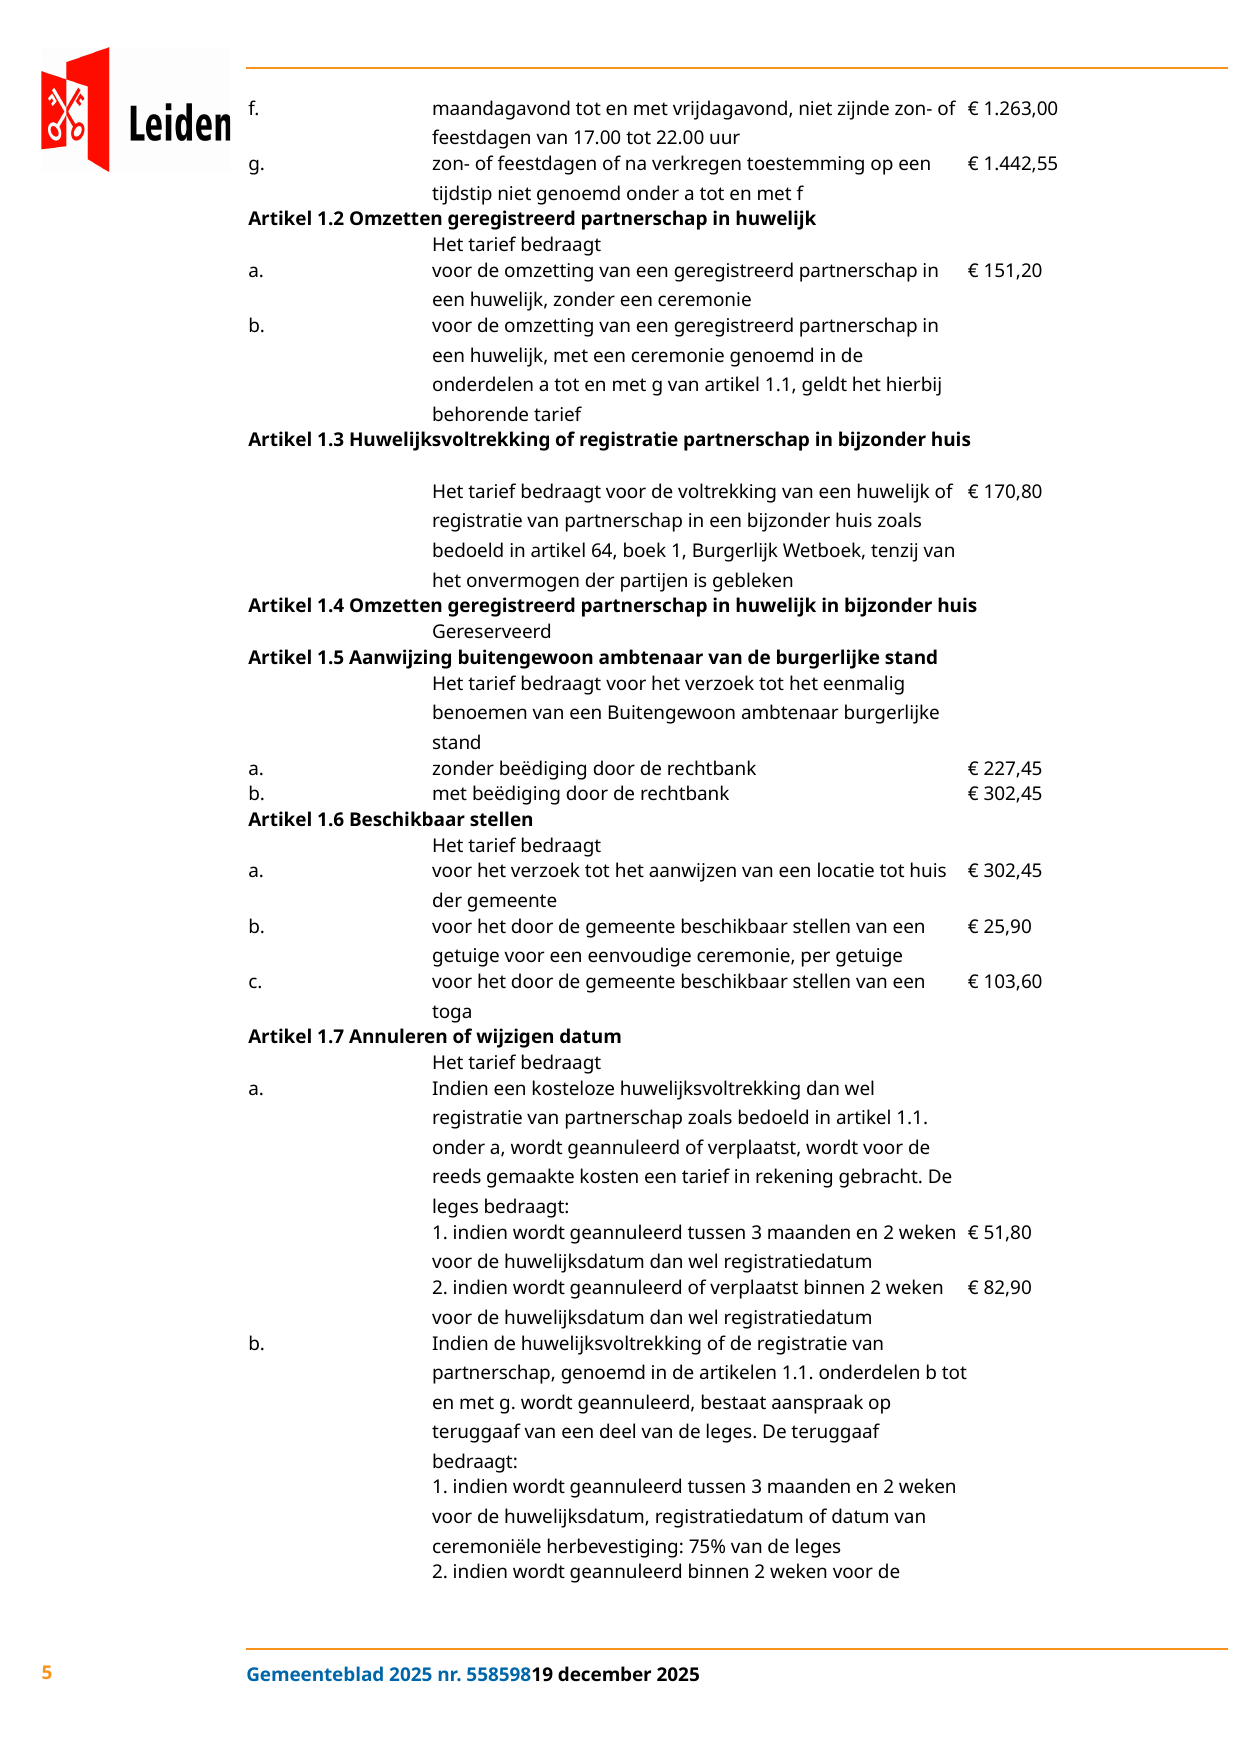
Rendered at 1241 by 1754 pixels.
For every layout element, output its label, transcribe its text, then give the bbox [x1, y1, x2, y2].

table_cell [248, 1049, 432, 1075]
table_cell Het tarief bedraagt voor de voltrekking van een huwelijk of registratie van partnerschap in een bijzonder huis zoals bedoeld in artikel 64, boek 1, Burgerlijk Wetboek, tenzij van het onvermogen der partijen is gebleken [432, 478, 968, 593]
table_cell Het tarief bedraagt [432, 832, 968, 858]
table_cell [248, 453, 432, 478]
table_cell Artikel 1.4 Omzetten geregistreerd partnerschap in huwelijk in bijzonder huis [248, 593, 1152, 618]
table_cell zonder beëdiging door de rechtbank [432, 755, 968, 780]
table_cell Indien een kosteloze huwelijksvoltrekking dan wel registratie van partnerschap zoals bedoeld in artikel 1.1. onder a, wordt geannuleerd of verplaatst, wordt voor de reeds gemaakte kosten een tarief in rekening gebracht. De leges bedraagt: [432, 1075, 968, 1219]
table_cell [968, 453, 1152, 478]
table_cell met beëdiging door de rechtbank [432, 780, 968, 806]
table_cell Artikel 1.7 Annuleren of wijzigen datum [248, 1024, 1152, 1049]
table_cell voor de omzetting van een geregistreerd partnerschap in een huwelijk, zonder een ceremonie [432, 257, 968, 312]
table_cell Gereserveerd [432, 618, 968, 644]
table_cell Het tarief bedraagt voor het verzoek tot het eenmalig benoemen van een Buitengewoon ambtenaar burgerlijke stand [432, 670, 968, 755]
table_cell Artikel 1.3 Huwelijksvoltrekking of registratie partnerschap in bijzonder huis [248, 427, 1152, 452]
table_cell [968, 618, 1152, 644]
table_cell [968, 1474, 1152, 1559]
table_cell € 227,45 [968, 755, 1152, 780]
table_cell a. [248, 858, 432, 913]
table_cell b. [248, 913, 432, 968]
table_cell [248, 832, 432, 858]
table_cell [968, 1559, 1152, 1584]
table_cell [248, 670, 432, 755]
table_cell voor de omzetting van een geregistreerd partnerschap in een huwelijk, met een ceremonie genoemd in de onderdelen a tot en met g van artikel 1.1, geldt het hierbij behorende tarief [432, 312, 968, 427]
table_cell [248, 1274, 432, 1330]
table_cell [968, 312, 1152, 427]
table_cell [968, 1049, 1152, 1075]
table_cell Artikel 1.6 Beschikbaar stellen [248, 806, 1152, 832]
table_cell [248, 1559, 432, 1584]
table_cell 2. indien wordt geannuleerd binnen 2 weken voor de [432, 1559, 968, 1584]
table_cell Artikel 1.5 Aanwijzing buitengewoon ambtenaar van de burgerlijke stand [248, 644, 1152, 670]
table_cell 1. indien wordt geannuleerd tussen 3 maanden en 2 weken voor de huwelijksdatum dan wel registratiedatum [432, 1219, 968, 1274]
table_cell [248, 1474, 432, 1559]
table_cell € 82,90 [968, 1274, 1152, 1330]
table_cell [968, 1330, 1152, 1474]
table_cell a. [248, 1075, 432, 1219]
table_cell maandagavond tot en met vrijdagavond, niet zijnde zon- of feestdagen van 17.00 tot 22.00 uur [432, 95, 968, 150]
table_cell € 25,90 [968, 913, 1152, 968]
table_cell € 302,45 [968, 858, 1152, 913]
table_cell [248, 1219, 432, 1274]
table_cell Het tarief bedraagt [432, 231, 968, 257]
table_cell a. [248, 755, 432, 780]
table_cell a. [248, 257, 432, 312]
table_cell [248, 618, 432, 644]
table_cell b. [248, 312, 432, 427]
table_cell [968, 670, 1152, 755]
table_cell Het tarief bedraagt [432, 1049, 968, 1075]
table_cell [432, 453, 968, 478]
table_cell € 1.442,55 [968, 150, 1152, 205]
table_cell Indien de huwelijksvoltrekking of de registratie van partnerschap, genoemd in de artikelen 1.1. onderdelen b tot en met g. wordt geannuleerd, bestaat aanspraak op teruggaaf van een deel van de leges. De teruggaaf bedraagt: [432, 1330, 968, 1474]
table_cell voor het door de gemeente beschikbaar stellen van een getuige voor een eenvoudige ceremonie, per getuige [432, 913, 968, 968]
table_cell € 1.263,00 [968, 95, 1152, 150]
table_cell [968, 1075, 1152, 1219]
table_cell [968, 231, 1152, 257]
table_cell c. [248, 968, 432, 1023]
table_cell € 170,80 [968, 478, 1152, 593]
table_cell f. [248, 95, 432, 150]
table_cell [968, 832, 1152, 858]
table_cell € 302,45 [968, 780, 1152, 806]
table_cell [248, 478, 432, 593]
table_cell g. [248, 150, 432, 205]
table_cell b. [248, 780, 432, 806]
picture [41, 47, 231, 172]
table_cell € 103,60 [968, 968, 1152, 1023]
table_cell € 151,20 [968, 257, 1152, 312]
table_cell voor het verzoek tot het aanwijzen van een locatie tot huis der gemeente [432, 858, 968, 913]
table_cell b. [248, 1330, 432, 1474]
table_cell zon- of feestdagen of na verkregen toestemming op een tijdstip niet genoemd onder a tot en met f [432, 150, 968, 205]
table_cell 2. indien wordt geannuleerd of verplaatst binnen 2 weken voor de huwelijksdatum dan wel registratiedatum [432, 1274, 968, 1330]
table_cell Artikel 1.2 Omzetten geregistreerd partnerschap in huwelijk [248, 205, 1152, 231]
table_cell voor het door de gemeente beschikbaar stellen van een toga [432, 968, 968, 1023]
table_cell [248, 231, 432, 257]
table_cell 1. indien wordt geannuleerd tussen 3 maanden en 2 weken voor de huwelijksdatum, registratiedatum of datum van ceremoniële herbevestiging: 75% van de leges [432, 1474, 968, 1559]
table_cell € 51,80 [968, 1219, 1152, 1274]
